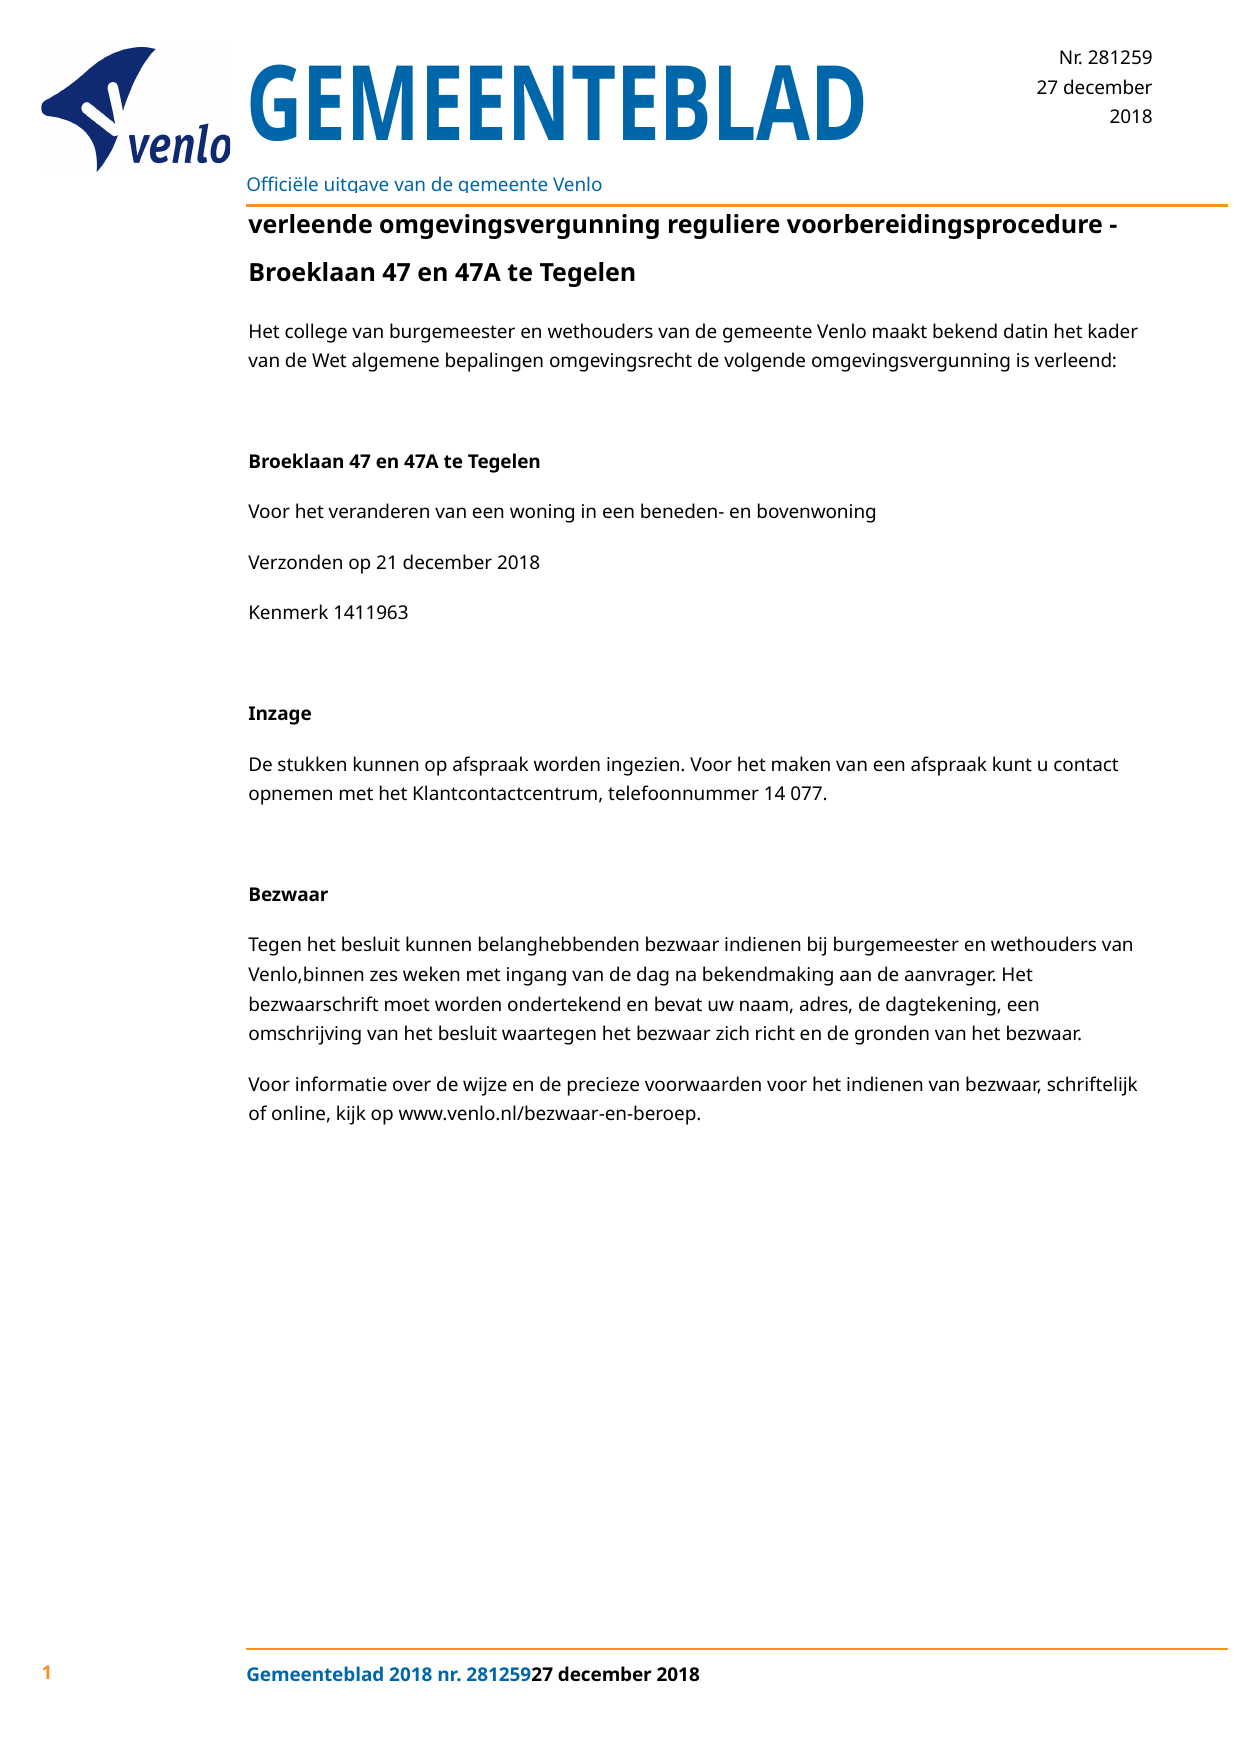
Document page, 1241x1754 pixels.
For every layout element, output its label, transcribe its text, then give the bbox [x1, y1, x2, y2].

text Voor het veranderen van een woning in een beneden- en bovenwoning [248, 499, 1152, 524]
text Voor informatie over de wijze en de precieze voorwaarden voor het indienen van bezwaar, schriftelijk of online, kijk op www.venlo.nl/bezwaar-en-beroep. [248, 1071, 1152, 1126]
text Bezwaar [248, 881, 1152, 907]
text Broeklaan 47 en 47A te Tegelen [248, 448, 1152, 474]
text Kenmerk 1411963 [248, 599, 1152, 625]
text Inzage [248, 700, 1152, 726]
text Verzonden op 21 december 2018 [248, 549, 1152, 575]
text verleende omgevingsvergunning reguliere voorbereidingsprocedure - Broeklaan 47 en 47A te Tegelen [248, 207, 1152, 288]
text Het college van burgemeester en wethouders van de gemeente Venlo maakt bekend datin het kader van de Wet algemene bepalingen omgevingsrecht de volgende omgevingsvergunning is verleend: [248, 318, 1152, 373]
text Tegen het besluit kunnen belanghebbenden bezwaar indienen bij burgemeester en wethouders van Venlo,binnen zes weken met ingang van de dag na bekendmaking aan de aanvrager. Het bezwaarschrift moet worden ondertekend en bevat uw naam, adres, de dagtekening, een omschrijving van het besluit waartegen het bezwaar zich richt en de gronden van het bezwaar. [248, 932, 1152, 1046]
text De stukken kunnen op afspraak worden ingezien. Voor het maken van een afspraak kunt u contact opnemen met het Klantcontactcentrum, telefoonnummer 14 077. [248, 751, 1152, 806]
picture [41, 47, 231, 172]
